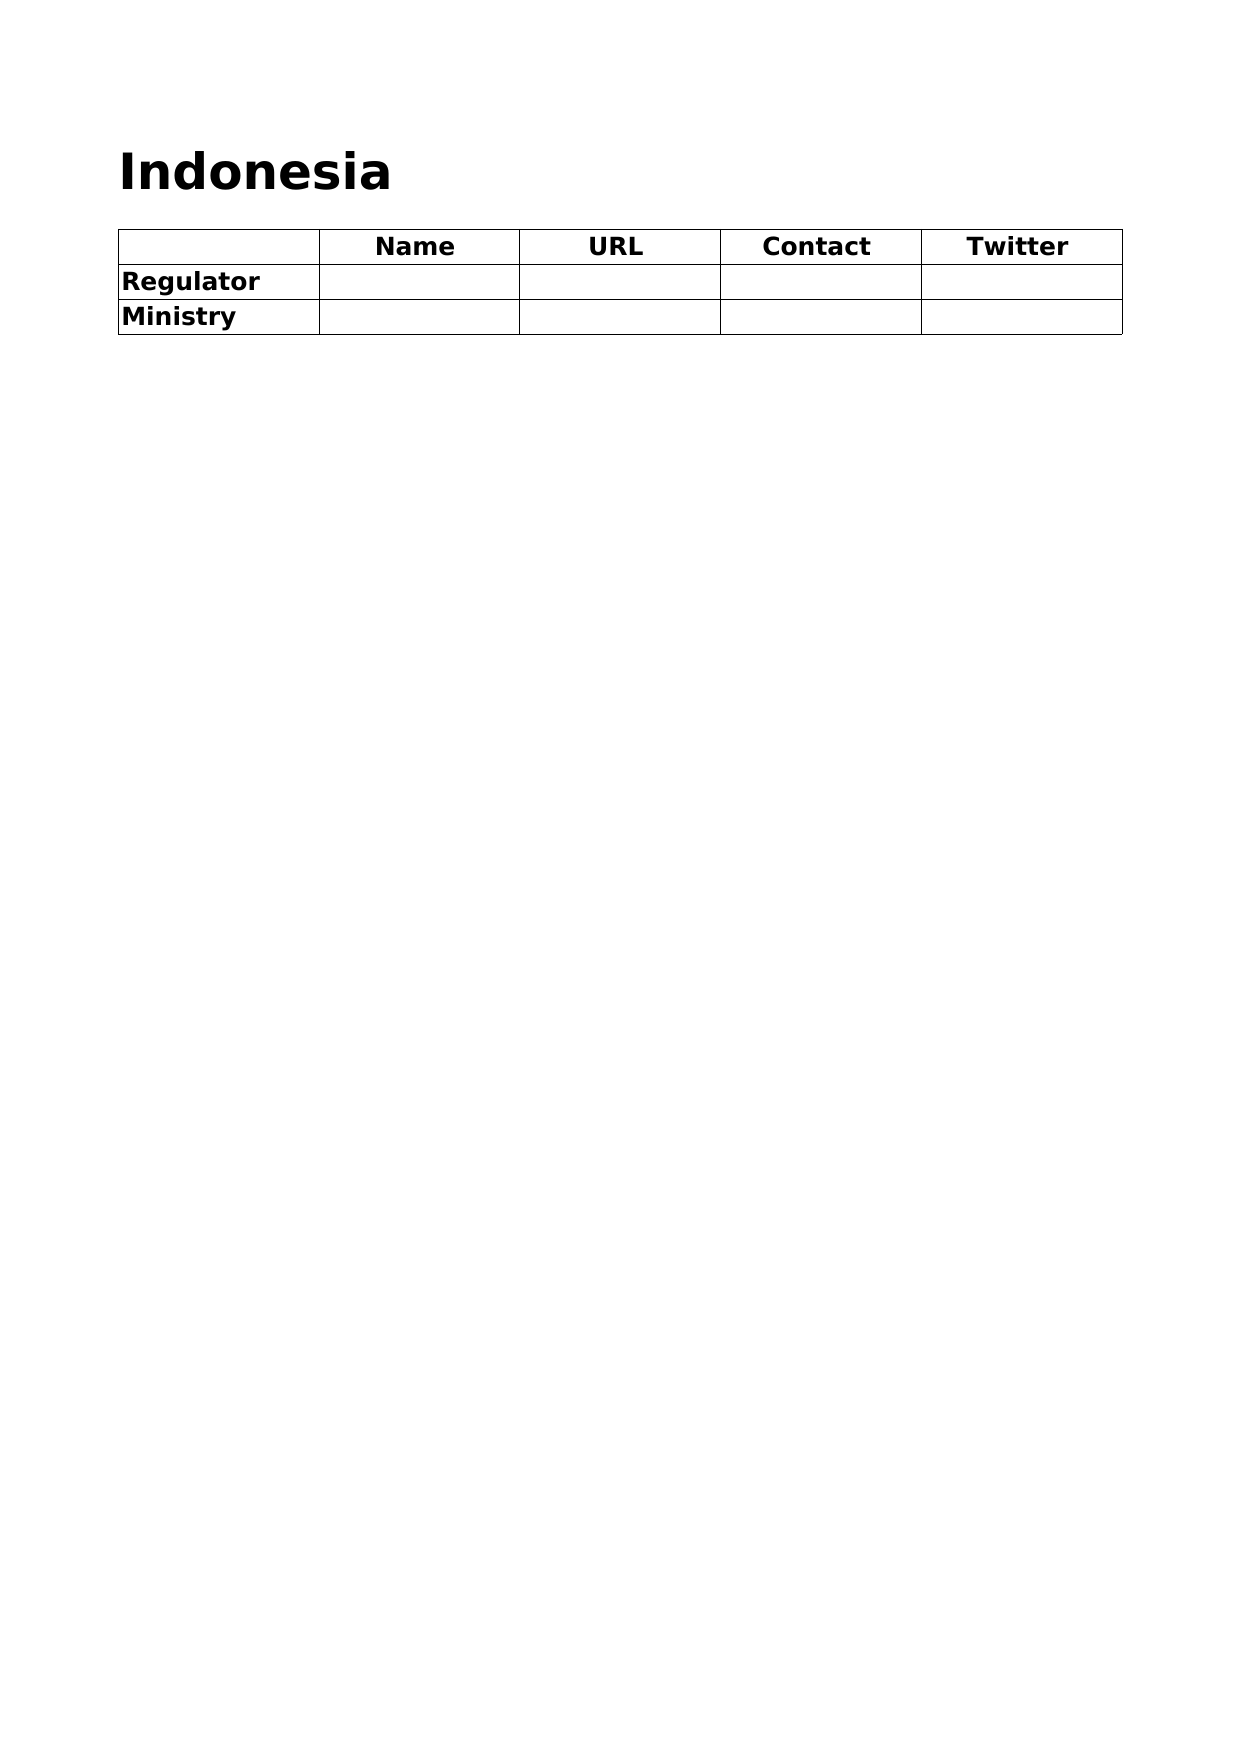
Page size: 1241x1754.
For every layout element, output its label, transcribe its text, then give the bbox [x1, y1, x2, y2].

table_cell [320, 265, 519, 299]
table_header Contact [721, 230, 921, 264]
table_header Twitter [922, 230, 1122, 264]
table_cell [520, 300, 720, 334]
table_header Name [320, 230, 519, 264]
table_cell [922, 265, 1122, 299]
table_cell [721, 300, 921, 334]
table_cell [320, 300, 519, 334]
table_cell Regulator [119, 265, 319, 299]
table_header URL [520, 230, 720, 264]
subtitle Indonesia [118, 143, 1122, 201]
table_cell [520, 265, 720, 299]
table_cell Ministry [119, 300, 319, 334]
table_cell [721, 265, 921, 299]
table_cell [922, 300, 1122, 334]
table_header [119, 230, 319, 264]
